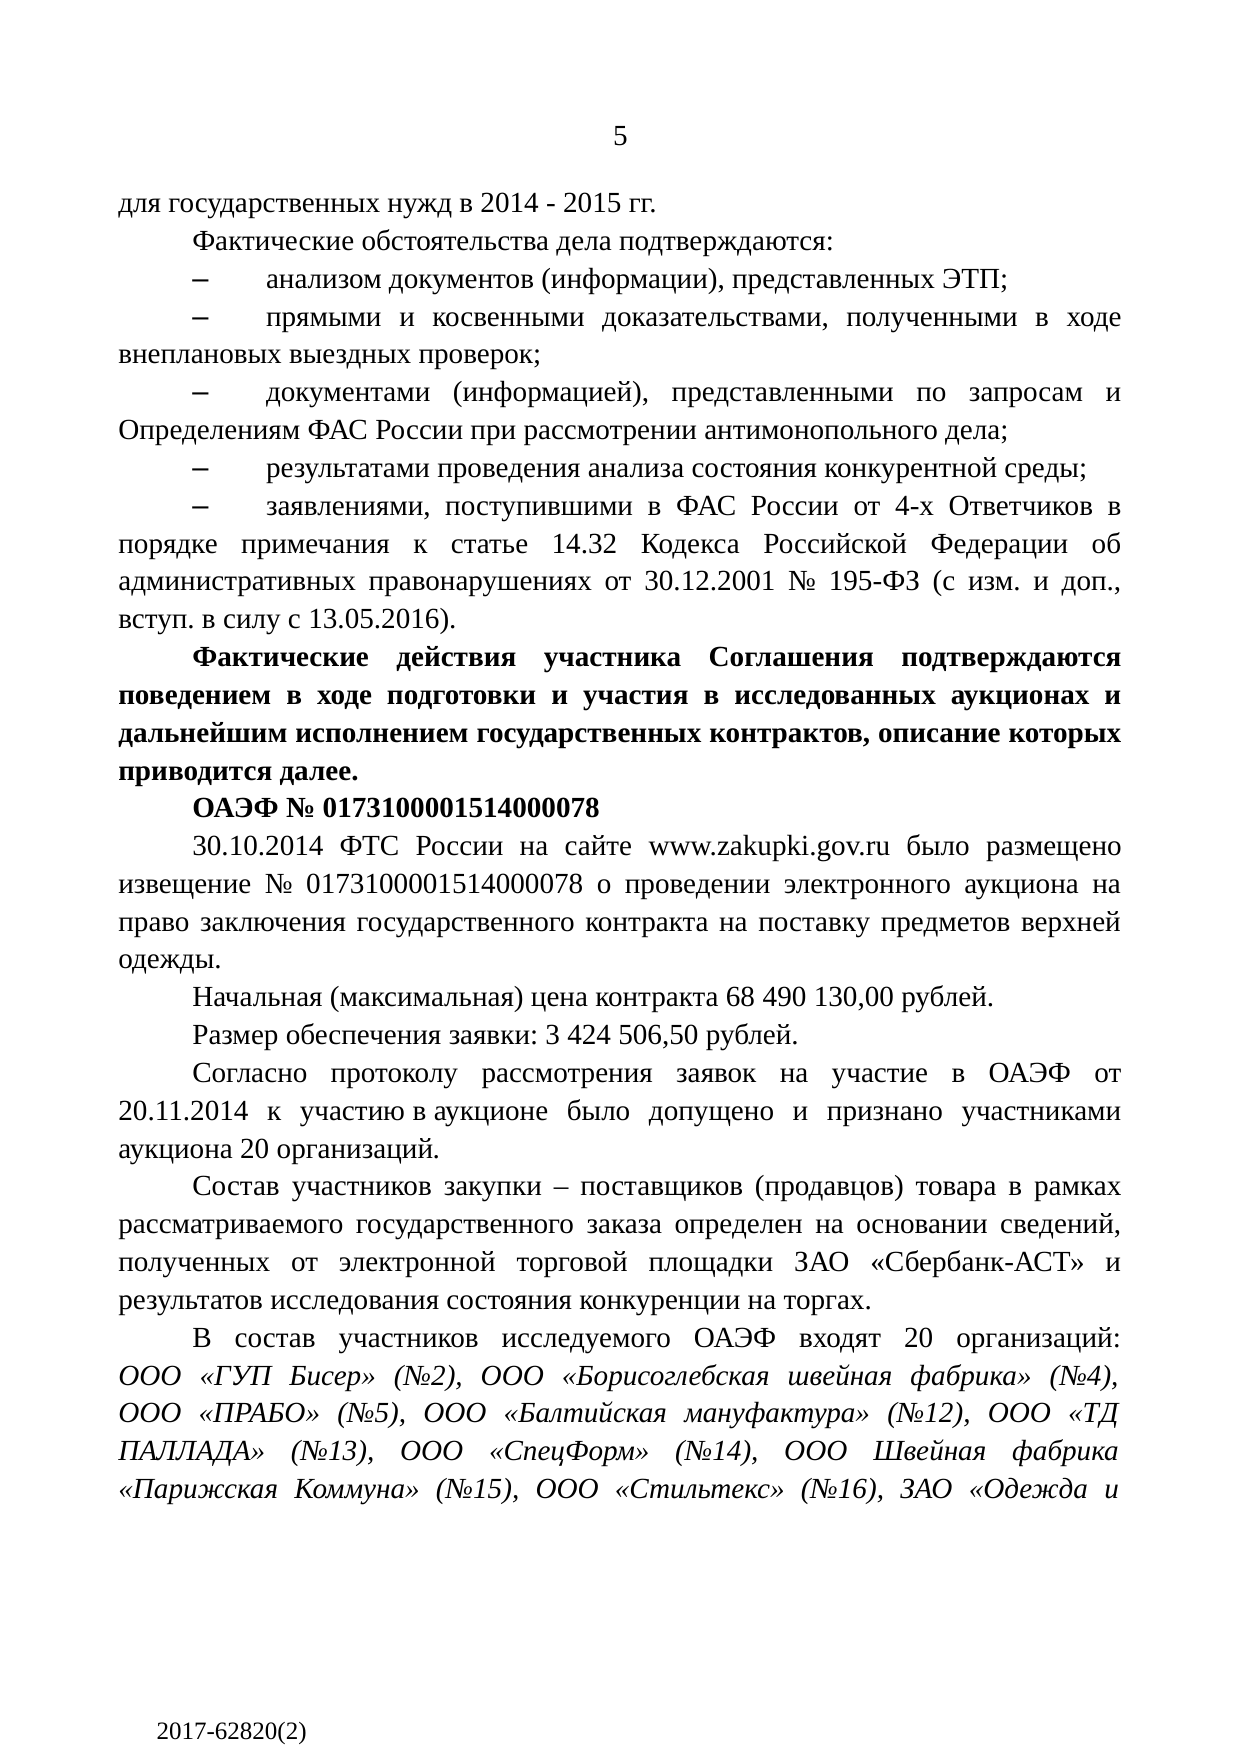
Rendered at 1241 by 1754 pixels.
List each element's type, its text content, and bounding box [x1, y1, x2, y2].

list заявлениями, поступившими в ФАС России от 4-х Ответчиков в порядке примечания к статье 14.32 Кодекса Российской Федерации об административных правонарушениях от 30.12.2001 № 195-ФЗ (с изм. и доп., вступ. в силу с 13.05.2016). [118, 484, 1122, 635]
text В состав участников исследуемого ОАЭФ входят 20 организаций: ООО «ГУП Бисер» (№2), ООО «Борисоглебская швейная фабрика» (№4), ООО «ПРАБО» (№5), ООО «Балтийская мануфактура» (№12), ООО «ТД ПАЛЛАДА» (№13), ООО «СпецФорм» (№14), ООО Швейная фабрика «Парижская Коммуна» (№15), ООО «Стильтекс» (№16), ЗАО «Одежда и [118, 1316, 1122, 1504]
list прямыми и косвенными доказательствами, полученными в ходе внеплановых выездных проверок; [118, 294, 1122, 370]
text ОАЭФ № 0173100001514000078 [118, 786, 1122, 824]
text 30.10.2014 ФТС России на сайте www.zakupki.gov.ru было размещено извещение № 0173100001514000078 о проведении электронного аукциона на право заключения государственного контракта на поставку предметов верхней одежды. [118, 824, 1122, 975]
list анализом документов (информации), представленных ЭТП; [118, 257, 1122, 294]
text Начальная (максимальная) цена контракта 68 490 130,00 рублей. [118, 975, 1122, 1013]
text для государственных нужд в 2014 - 2015 гг. [118, 181, 1122, 219]
list документами (информацией), представленными по запросам и Определениям ФАС России при рассмотрении антимонопольного дела; [118, 370, 1122, 446]
text Согласно протоколу рассмотрения заявок на участие в ОАЭФ от 20.11.2014 к участию в аукционе было допущено и признано участниками аукциона 20 организаций. [118, 1051, 1122, 1164]
text Фактические действия участника Соглашения подтверждаются поведением в ходе подготовки и участия в исследованных аукционах и дальнейшим исполнением государственных контрактов, описание которых приводится далее. [118, 635, 1122, 786]
text Состав участников закупки – поставщиков (продавцов) товара в рамках рассматриваемого государственного заказа определен на основании сведений, полученных от электронной торговой площадки ЗАО «Сбербанк-АСТ» и результатов исследования состояния конкуренции на торгах. [118, 1164, 1122, 1316]
list результатами проведения анализа состояния конкурентной среды; [118, 446, 1122, 484]
text Фактические обстоятельства дела подтверждаются: [118, 219, 1122, 257]
text Размер обеспечения заявки: 3 424 506,50 рублей. [118, 1013, 1122, 1051]
